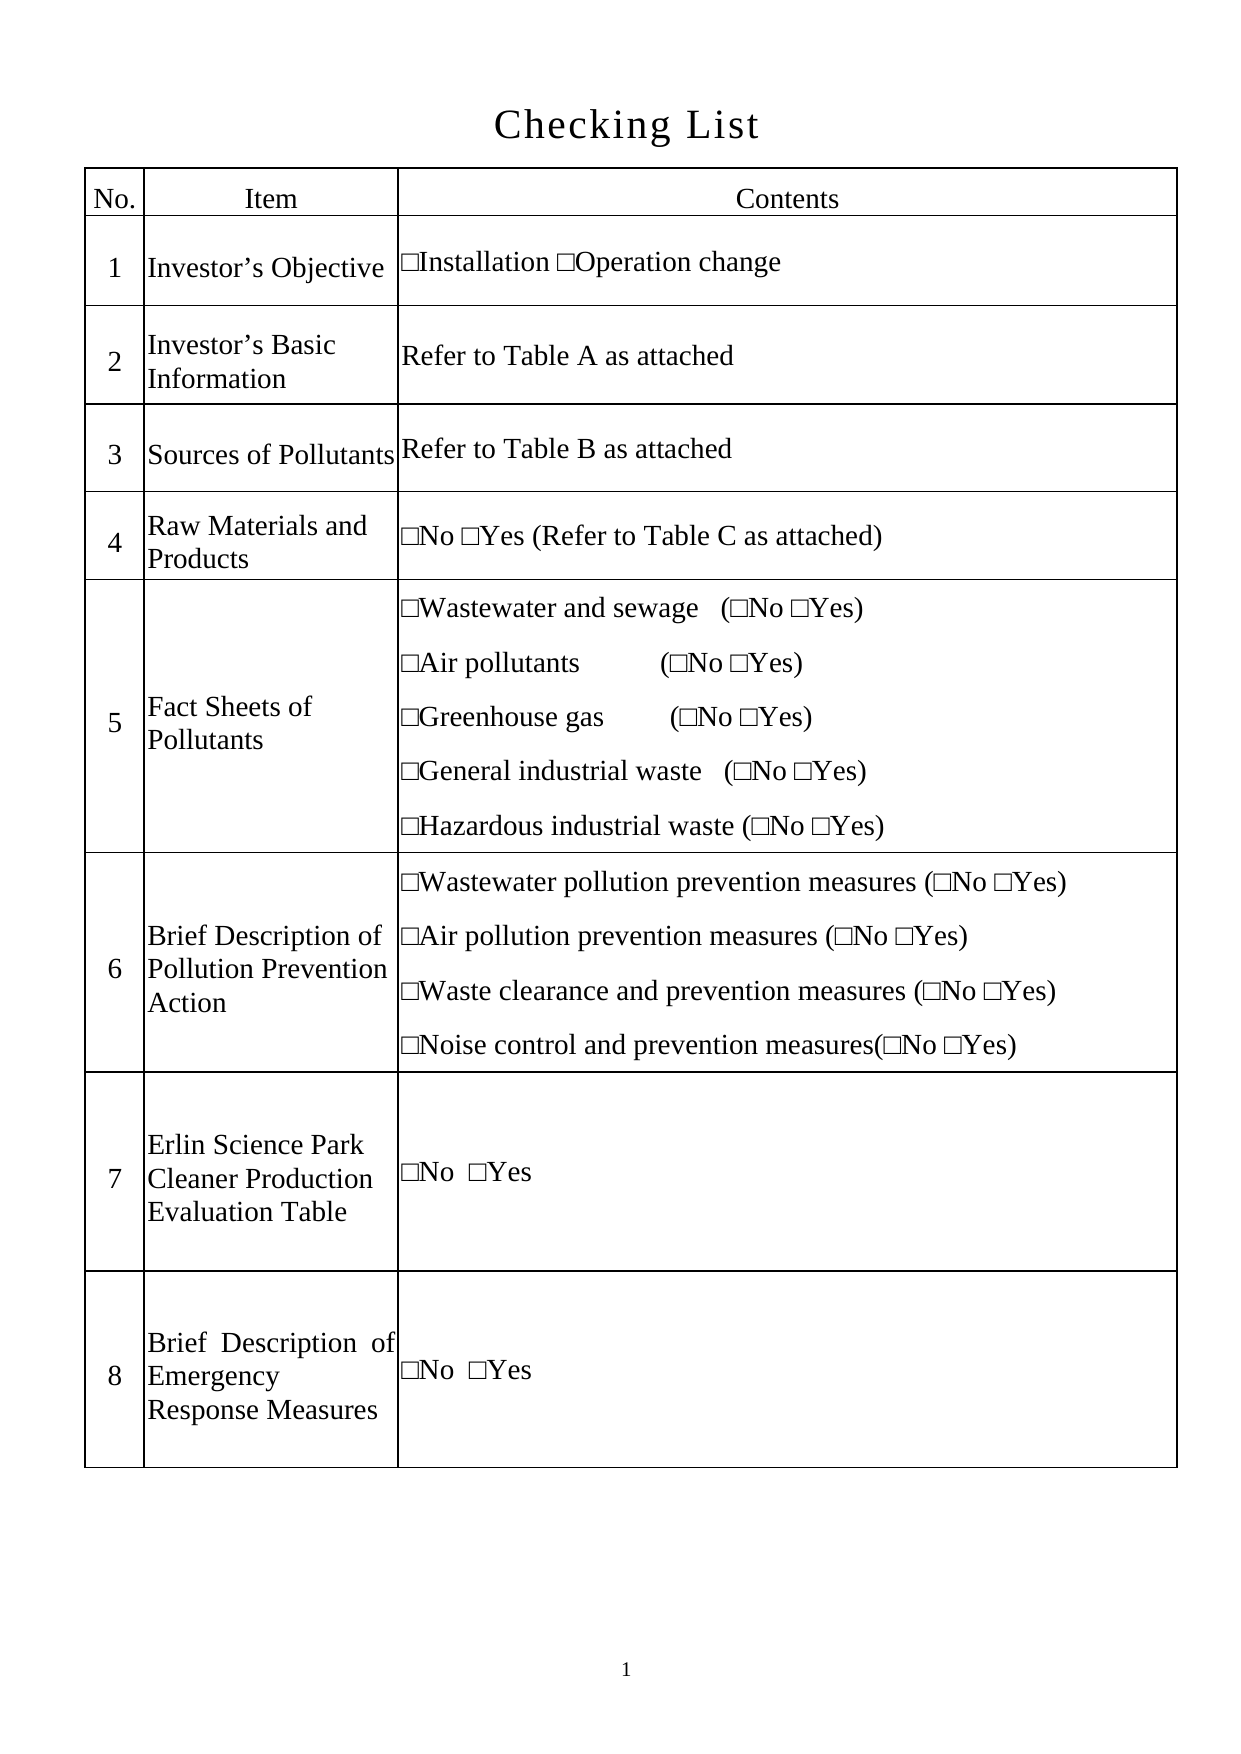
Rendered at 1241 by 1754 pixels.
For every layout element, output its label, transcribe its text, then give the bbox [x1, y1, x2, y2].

table_cell 2 [86, 306, 143, 403]
table_cell 6 [86, 853, 143, 1071]
table_header No. [86, 169, 143, 214]
table_cell Refer to Table A as attached [399, 306, 1176, 403]
table_cell 1 [86, 216, 143, 305]
table_cell Brief Description of Emergency Response Measures [145, 1272, 397, 1467]
table_cell □No □Yes [399, 1073, 1176, 1270]
table_cell Fact Sheets of Pollutants [145, 580, 397, 852]
table_header Contents [399, 169, 1176, 214]
table_cell Brief Description of Pollution Prevention Action [145, 853, 397, 1071]
table_header Item [145, 169, 397, 214]
table_cell Investor’s Basic Information [145, 306, 397, 403]
table_cell 5 [86, 580, 143, 852]
table_cell Raw Materials and Products [145, 492, 397, 578]
table_cell □No □Yes [399, 1272, 1176, 1467]
table_cell □No □Yes (Refer to Table C as attached) [399, 492, 1176, 578]
table_cell Erlin Science Park Cleaner Production Evaluation Table [145, 1073, 397, 1270]
text Checking List [89, 100, 1163, 148]
table_cell □Wastewater pollution prevention measures (□No □Yes) □Air pollution prevention measures (□No □Yes) □Waste clearance and prevention measures (□No □Yes) □Noise control and prevention measures(□No □Yes) [399, 853, 1176, 1071]
table_cell Refer to Table B as attached [399, 405, 1176, 491]
table_cell 8 [86, 1272, 143, 1467]
table_cell □Wastewater and sewage (□No □Yes) □Air pollutants (□No □Yes) □Greenhouse gas (□No □Yes) □General industrial waste (□No □Yes) □Hazardous industrial waste (□No □Yes) [399, 580, 1176, 852]
table_cell 3 [86, 405, 143, 491]
table_cell Sources of Pollutants [145, 405, 397, 491]
table_cell Investor’s Objective [145, 216, 397, 305]
table_cell □Installation □Operation change [399, 216, 1176, 305]
table_cell 4 [86, 492, 143, 578]
table_cell 7 [86, 1073, 143, 1270]
